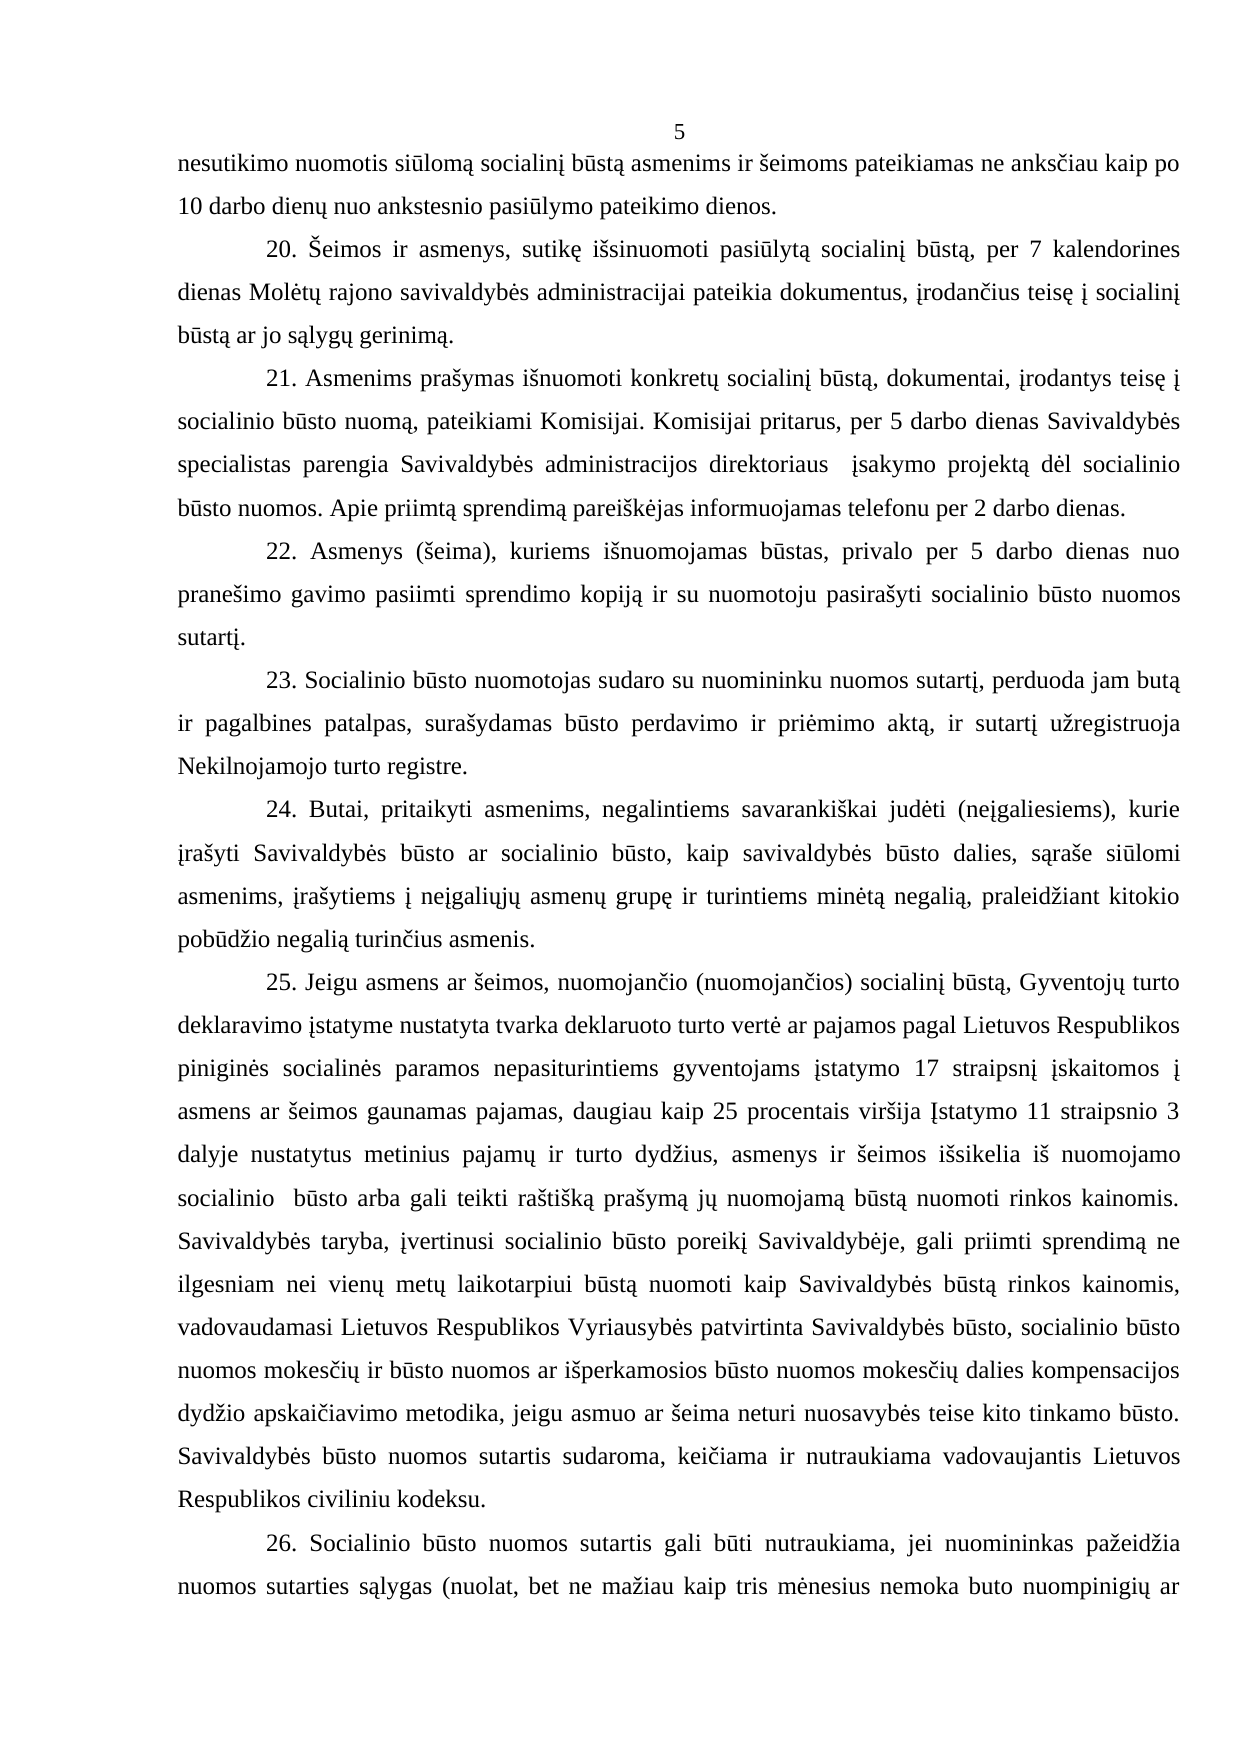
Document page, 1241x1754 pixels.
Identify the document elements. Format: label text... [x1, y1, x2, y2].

text nesutikimo nuomotis siūlomą socialinį būstą asmenims ir šeimoms pateikiamas ne anksčiau kaip po 10 darbo dienų nuo ankstesnio pasiūlymo pateikimo dienos. [177, 148, 1181, 219]
text 22. Asmenys (šeima), kuriems išnuomojamas būstas, privalo per 5 darbo dienas nuo pranešimo gavimo pasiimti sprendimo kopiją ir su nuomotoju pasirašyti socialinio būsto nuomos sutartį. [177, 536, 1181, 651]
text 26. Socialinio būsto nuomos sutartis gali būti nutraukiama, jei nuomininkas pažeidžia nuomos sutarties sąlygas (nuolat, bet ne mažiau kaip tris mėnesius nemoka buto nuompinigių ar [177, 1528, 1181, 1599]
text 21. Asmenims prašymas išnuomoti konkretų socialinį būstą, dokumentai, įrodantys teisę į socialinio būsto nuomą, pateikiami Komisijai. Komisijai pritarus, per 5 darbo dienas Savivaldybės specialistas parengia Savivaldybės administracijos direktoriaus įsakymo projektą dėl socialinio būsto nuomos. Apie priimtą sprendimą pareiškėjas informuojamas telefonu per 2 darbo dienas. [177, 363, 1181, 521]
text 20. Šeimos ir asmenys, sutikę išsinuomoti pasiūlytą socialinį būstą, per 7 kalendorines dienas Molėtų rajono savivaldybės administracijai pateikia dokumentus, įrodančius teisę į socialinį būstą ar jo sąlygų gerinimą. [177, 234, 1181, 349]
text 25. Jeigu asmens ar šeimos, nuomojančio (nuomojančios) socialinį būstą, Gyventojų turto deklaravimo įstatyme nustatyta tvarka deklaruoto turto vertė ar pajamos pagal Lietuvos Respublikos piniginės socialinės paramos nepasiturintiems gyventojams įstatymo 17 straipsnį įskaitomos į asmens ar šeimos gaunamas pajamas, daugiau kaip 25 procentais viršija Įstatymo 11 straipsnio 3 dalyje nustatytus metinius pajamų ir turto dydžius, asmenys ir šeimos išsikelia iš nuomojamo socialinio būsto arba gali teikti raštišką prašymą jų nuomojamą būstą nuomoti rinkos kainomis. Savivaldybės taryba, įvertinusi socialinio būsto poreikį Savivaldybėje, gali priimti sprendimą ne ilgesniam nei vienų metų laikotarpiui būstą nuomoti kaip Savivaldybės būstą rinkos kainomis, vadovaudamasi Lietuvos Respublikos Vyriausybės patvirtinta Savivaldybės būsto, socialinio būsto nuomos mokesčių ir būsto nuomos ar išperkamosios būsto nuomos mokesčių dalies kompensacijos dydžio apskaičiavimo metodika, jeigu asmuo ar šeima neturi nuosavybės teise kito tinkamo būsto. Savivaldybės būsto nuomos sutartis sudaroma, keičiama ir nutraukiama vadovaujantis Lietuvos Respublikos civiliniu kodeksu. [177, 967, 1181, 1513]
text 24. Butai, pritaikyti asmenims, negalintiems savarankiškai judėti (neįgaliesiems), kurie įrašyti Savivaldybės būsto ar socialinio būsto, kaip savivaldybės būsto dalies, sąraše siūlomi asmenims, įrašytiems į neįgaliųjų asmenų grupę ir turintiems minėtą negalią, praleidžiant kitokio pobūdžio negalią turinčius asmenis. [177, 794, 1181, 953]
text 23. Socialinio būsto nuomotojas sudaro su nuomininku nuomos sutartį, perduoda jam butą ir pagalbines patalpas, surašydamas būsto perdavimo ir priėmimo aktą, ir sutartį užregistruoja Nekilnojamojo turto registre. [177, 665, 1181, 780]
